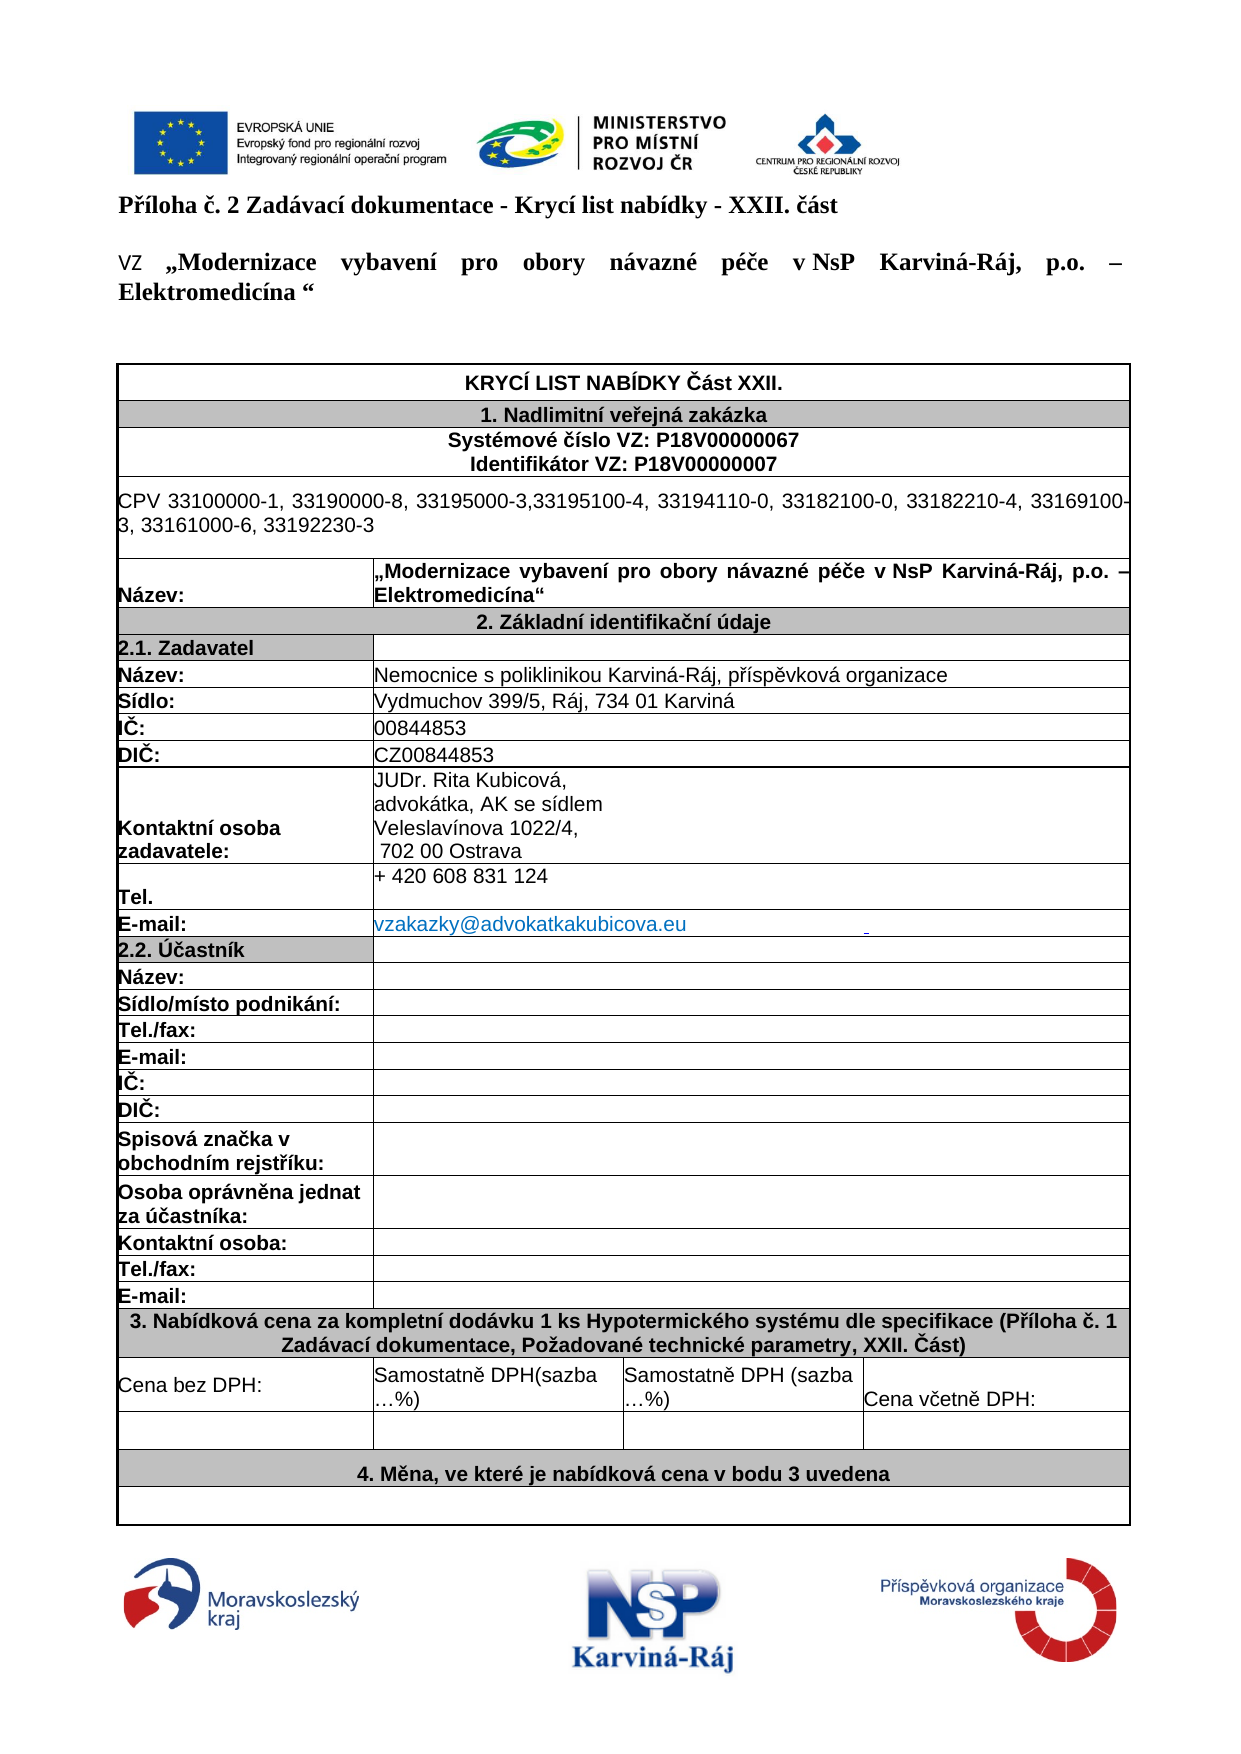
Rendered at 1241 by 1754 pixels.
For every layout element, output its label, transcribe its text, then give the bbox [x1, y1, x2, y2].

table_cell [863, 864, 1129, 909]
table_cell [374, 937, 624, 962]
table_cell Tel./fax: [119, 1016, 373, 1042]
table_cell 00844853 [374, 714, 1129, 740]
table_cell E-mail: [119, 1043, 373, 1068]
table_cell Kontaktní osoba: [119, 1229, 373, 1254]
table_cell [119, 1487, 1129, 1524]
table_cell Kontaktní osoba zadavatele: [119, 768, 373, 863]
table_cell Cena včetně DPH: [864, 1358, 1129, 1411]
table_cell Název: [119, 661, 373, 687]
table_cell Název: [119, 963, 373, 989]
table_cell [864, 1412, 1129, 1449]
table_cell Vydmuchov 399/5, Ráj, 734 01 Karviná [374, 688, 1129, 713]
table_cell [624, 937, 863, 962]
table_cell Systémové číslo VZ: P18V00000067 Identifikátor VZ: P18V00000007 [119, 428, 1129, 476]
table_cell Samostatně DPH(sazba …%) [374, 1358, 623, 1411]
table_cell [863, 937, 1129, 962]
table_cell [374, 1123, 1129, 1175]
table_cell Nemocnice s poliklinikou Karviná-Ráj, příspěvková organizace [374, 661, 1129, 687]
table_cell DIČ: [119, 741, 373, 766]
table_cell IČ: [119, 714, 373, 740]
table_cell [863, 1070, 1129, 1095]
table_cell [624, 1070, 863, 1095]
table_cell [374, 1229, 1129, 1254]
table_cell [863, 768, 1129, 863]
table_cell 4. Měna, ve které je nabídková cena v bodu 3 uvedena [119, 1450, 1129, 1486]
table_cell 2.1. Zadavatel [119, 635, 373, 660]
table_cell Název: [119, 559, 373, 607]
table_cell Samostatně DPH (sazba …%) [624, 1358, 863, 1411]
table_cell JUDr. Rita Kubicová, advokátka, AK se sídlem Veleslavínova 1022/4, 702 00 Ostrava [374, 768, 624, 863]
table_cell + 420 608 831 124 [374, 864, 863, 909]
table_cell Tel./fax: [119, 1256, 373, 1281]
table_cell [374, 963, 1129, 989]
table_cell [374, 635, 1129, 660]
table_cell 2. Základní identifikační údaje [119, 608, 1129, 634]
table_cell „Modernizace vybavení pro obory návazné péče v NsP Karviná-Ráj, p.o. – Elektromedicína“ [374, 559, 1129, 607]
table_cell [374, 1096, 1129, 1122]
table_cell Tel. [119, 864, 373, 909]
table_cell [863, 910, 1129, 936]
table_cell [374, 1043, 1129, 1068]
table_cell E-mail: [119, 1282, 373, 1308]
table_header KRYCÍ LIST NABÍDKY Část XXII. [119, 365, 1129, 400]
table_cell Sídlo/místo podnikání: [119, 990, 373, 1015]
table_cell Spisová značka v obchodním rejstříku: [119, 1123, 373, 1175]
table_cell [374, 990, 1129, 1015]
table_cell Cena bez DPH: [119, 1358, 373, 1411]
table_cell 3. Nabídková cena za kompletní dodávku 1 ks Hypotermického systému dle specifikace (Příloha č. 1 Zadávací dokumentace, Požadované technické parametry, XXII. Část) [119, 1309, 1129, 1357]
table_cell [119, 1412, 373, 1449]
table_cell E-mail: [119, 910, 373, 936]
table_cell [374, 1176, 1129, 1228]
table_cell CPV 33100000-1, 33190000-8, 33195000-3,33195100-4, 33194110-0, 33182100-0, 33182210-4, 33169100-3, 33161000-6, 33192230-3 [119, 477, 1129, 558]
table_cell CZ00844853 [374, 741, 1129, 766]
table_cell [374, 1070, 624, 1095]
table_cell IČ: [119, 1070, 373, 1095]
table_cell [624, 768, 863, 863]
table_cell 1. Nadlimitní veřejná zakázka [119, 401, 1129, 427]
table_cell [374, 1282, 1129, 1308]
table_cell 2.2. Účastník [119, 937, 373, 962]
table_cell DIČ: [119, 1096, 373, 1122]
table_cell [624, 1412, 863, 1449]
table_cell [374, 1412, 623, 1449]
table_cell Osoba oprávněna jednat za účastníka: [119, 1176, 373, 1228]
table_cell [374, 1016, 1129, 1042]
table_cell Sídlo: [119, 688, 373, 713]
table_cell [374, 1256, 1129, 1281]
table_cell vzakazky@advokatkakubicova.eu [374, 910, 863, 936]
